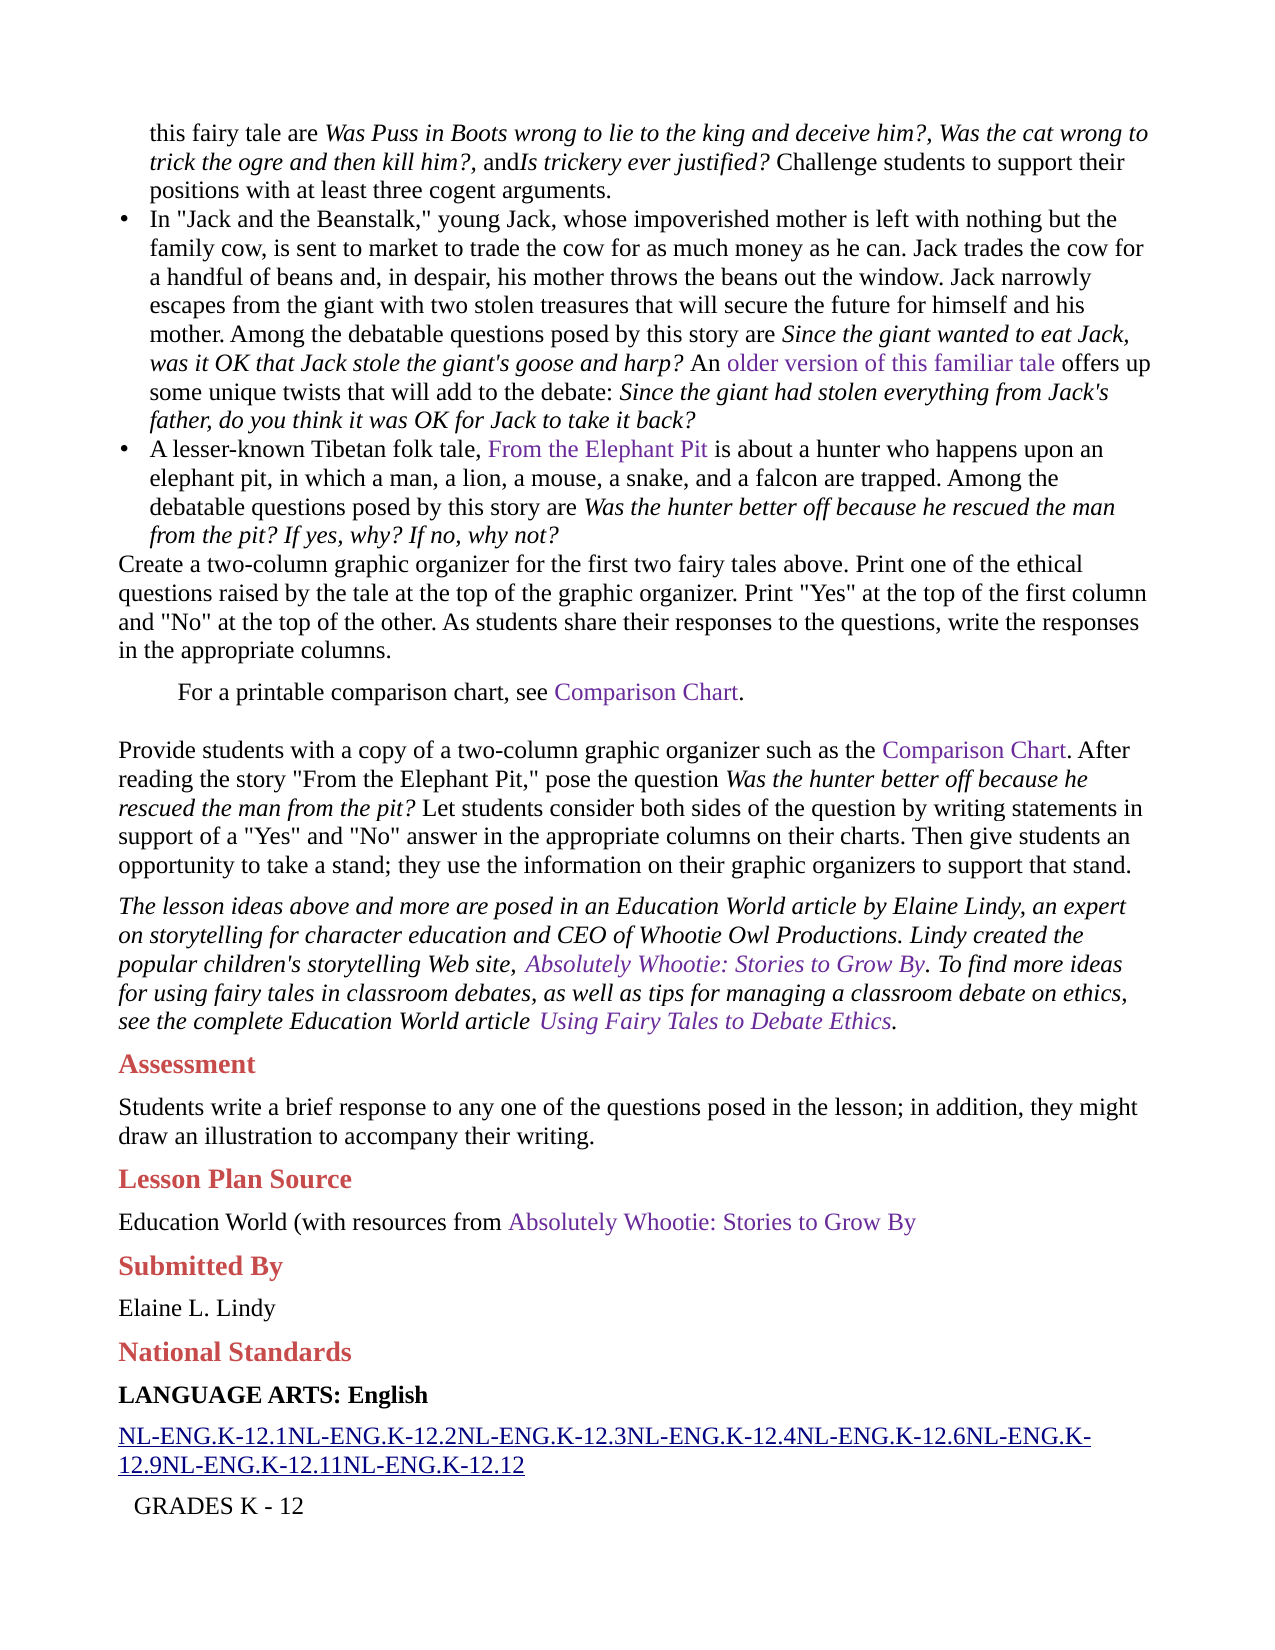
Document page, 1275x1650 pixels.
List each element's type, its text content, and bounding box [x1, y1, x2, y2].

text NL-ENG.K-12.1NL-ENG.K-12.2NL-ENG.K-12.3NL-ENG.K-12.4NL-ENG.K-12.6NL-ENG.K-12.9NL-ENG.K-12.11NL-ENG.K-12.12 [118, 1421, 1157, 1478]
text Lesson Plan Source [118, 1162, 1157, 1195]
list GRADES K - 12 [118, 1491, 1157, 1520]
text National Standards [118, 1335, 1157, 1367]
text For a printable comparison chart, see Comparison Chart. [177, 677, 1098, 706]
text Submitted By [118, 1249, 1157, 1281]
text Provide students with a copy of a two-column graphic organizer such as the Comparison Chart. After reading the story "From the Elephant Pit," pose the question Was the hunter better off because he rescued the man from the pit? Let students consider both sides of the question by writing statements in support of a "Yes" and "No" answer in the appropriate columns on their charts. Then give students an opportunity to take a stand; they use the information on their graphic organizers to support that stand. [118, 735, 1157, 879]
text Assessment [118, 1048, 1157, 1080]
list In "Jack and the Beanstalk," young Jack, whose impoverished mother is left with nothing but the family cow, is sent to market to trade the cow for as much money as he can. Jack trades the cow for a handful of beans and, in despair, his mother throws the beans out the window. Jack narrowly escapes from the giant with two stolen treasures that will secure the future for himself and his mother. Among the debatable questions posed by this story are Since the giant wanted to eat Jack, was it OK that Jack stole the giant's goose and harp? An older version of this familiar tale offers up some unique twists that will add to the debate: Since the giant had stolen everything from Jack's father, do you think it was OK for Jack to take it back? [134, 204, 1157, 434]
text Elaine L. Lindy [118, 1293, 1157, 1322]
list A lesser-known Tibetan folk tale, From the Elephant Pit is about a hunter who happens upon an elephant pit, in which a man, a lion, a mouse, a snake, and a falcon are trapped. Among the debatable questions posed by this story are Was the hunter better off because he rescued the man from the pit? If yes, why? If no, why not? [134, 434, 1157, 549]
list this fairy tale are Was Puss in Boots wrong to lie to the king and deceive him?, Was the cat wrong to trick the ogre and then kill him?, andIs trickery ever justified? Challenge students to support their positions with at least three cogent arguments. [134, 118, 1157, 204]
text Education World (with resources from Absolutely Whootie: Stories to Grow By [118, 1207, 1157, 1236]
text The lesson ideas above and more are posed in an Education World article by Elaine Lindy, an expert on storytelling for character education and CEO of Whootie Owl Productions. Lindy created the popular children's storytelling Web site, Absolutely Whootie: Stories to Grow By. To find more ideas for using fairy tales in classroom debates, as well as tips for managing a classroom debate on ethics, see the complete Education World article Using Fairy Tales to Debate Ethics. [118, 891, 1157, 1035]
text Create a two-column graphic organizer for the first two fairy tales above. Print one of the ethical questions raised by the tale at the top of the graphic organizer. Print "Yes" at the top of the first column and "No" at the top of the other. As students share their responses to the questions, write the responses in the appropriate columns. [118, 549, 1157, 664]
text LANGUAGE ARTS: English [118, 1380, 1157, 1408]
text Students write a brief response to any one of the questions posed in the lesson; in addition, they might draw an illustration to accompany their writing. [118, 1092, 1157, 1150]
